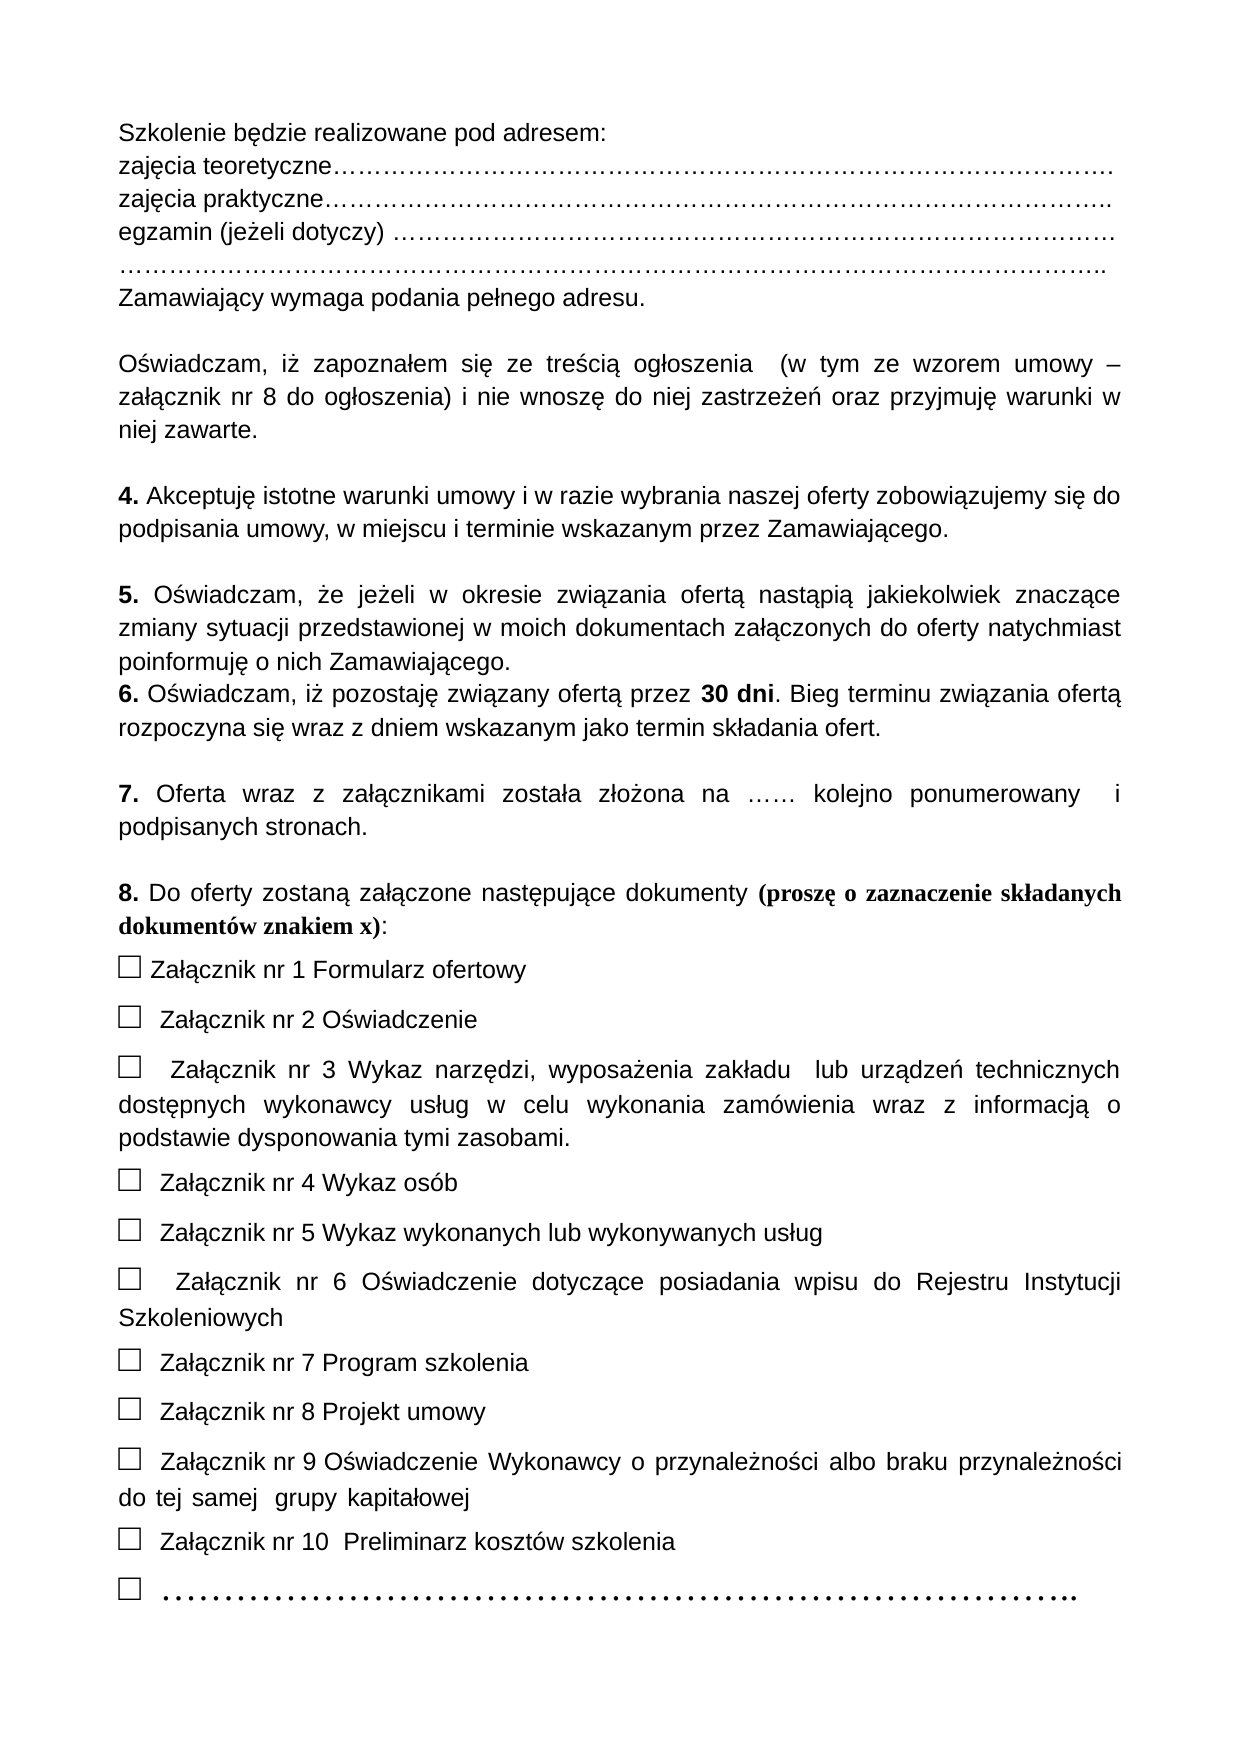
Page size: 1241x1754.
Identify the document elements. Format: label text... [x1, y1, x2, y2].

text □ ……………………………………………………………….. [118, 1565, 1122, 1608]
text □ Załącznik nr 5 Wykaz wykonanych lub wykonywanych usług [118, 1206, 1122, 1249]
text 5. Oświadczam, że jeżeli w okresie związania ofertą nastąpią jakiekolwiek znaczące zmiany sytuacji przedstawionej w moich dokumentach załączonych do oferty natychmiast poinformuję o nich Zamawiającego. [118, 580, 1122, 675]
text 8. Do oferty zostaną załączone następujące dokumenty (proszę o zaznaczenie składanych dokumentów znakiem x): [118, 878, 1122, 939]
text Oświadczam, iż zapoznałem się ze treścią ogłoszenia (w tym ze wzorem umowy – załącznik nr 8 do ogłoszenia) i nie wnoszę do niej zastrzeżeń oraz przyjmuję warunki w niej zawarte. [118, 349, 1122, 444]
text ……………………………………………………………………………………………………….. [118, 250, 1122, 279]
text □ Załącznik nr 7 Program szkolenia [118, 1336, 1122, 1379]
text □ Załącznik nr 10 Preliminarz kosztów szkolenia [118, 1516, 1122, 1559]
text □ Załącznik nr 9 Oświadczenie Wykonawcy o przynależności albo braku przynależności do tej samej grupy kapitałowej [118, 1435, 1122, 1511]
text zajęcia teoretyczne…………………………………………………………………………………. [118, 151, 1122, 180]
text Zamawiający wymaga podania pełnego adresu. [118, 283, 1122, 312]
text □ Załącznik nr 1 Formularz ofertowy [118, 944, 1122, 987]
text egzamin (jeżeli dotyczy) …………………………………………………………………………… [118, 217, 1122, 246]
text 7. Oferta wraz z załącznikami została złożona na …… kolejno ponumerowany i podpisanych stronach. [118, 778, 1122, 840]
text □ Załącznik nr 8 Projekt umowy [118, 1386, 1122, 1429]
text □ Załącznik nr 2 Oświadczenie [118, 993, 1122, 1037]
text 6. Oświadczam, iż pozostaję związany ofertą przez 30 dni. Bieg terminu związania ofertą rozpoczyna się wraz z dniem wskazanym jako termin składania ofert. [118, 679, 1122, 741]
text Szkolenie będzie realizowane pod adresem: [118, 118, 1122, 147]
text zajęcia praktyczne………………………………………………………………………………….. [118, 184, 1122, 213]
text 4. Akceptuję istotne warunki umowy i w razie wybrania naszej oferty zobowiązujemy się do podpisania umowy, w miejscu i terminie wskazanym przez Zamawiającego. [118, 481, 1122, 543]
text □ Załącznik nr 6 Oświadczenie dotyczące posiadania wpisu do Rejestru Instytucji Szkoleniowych [118, 1256, 1122, 1332]
text □ Załącznik nr 4 Wykaz osób [118, 1156, 1122, 1199]
text □ Załącznik nr 3 Wykaz narzędzi, wyposażenia zakładu lub urządzeń technicznych dostępnych wykonawcy usług w celu wykonania zamówienia wraz z informacją o podstawie dysponowania tymi zasobami. [118, 1043, 1122, 1152]
